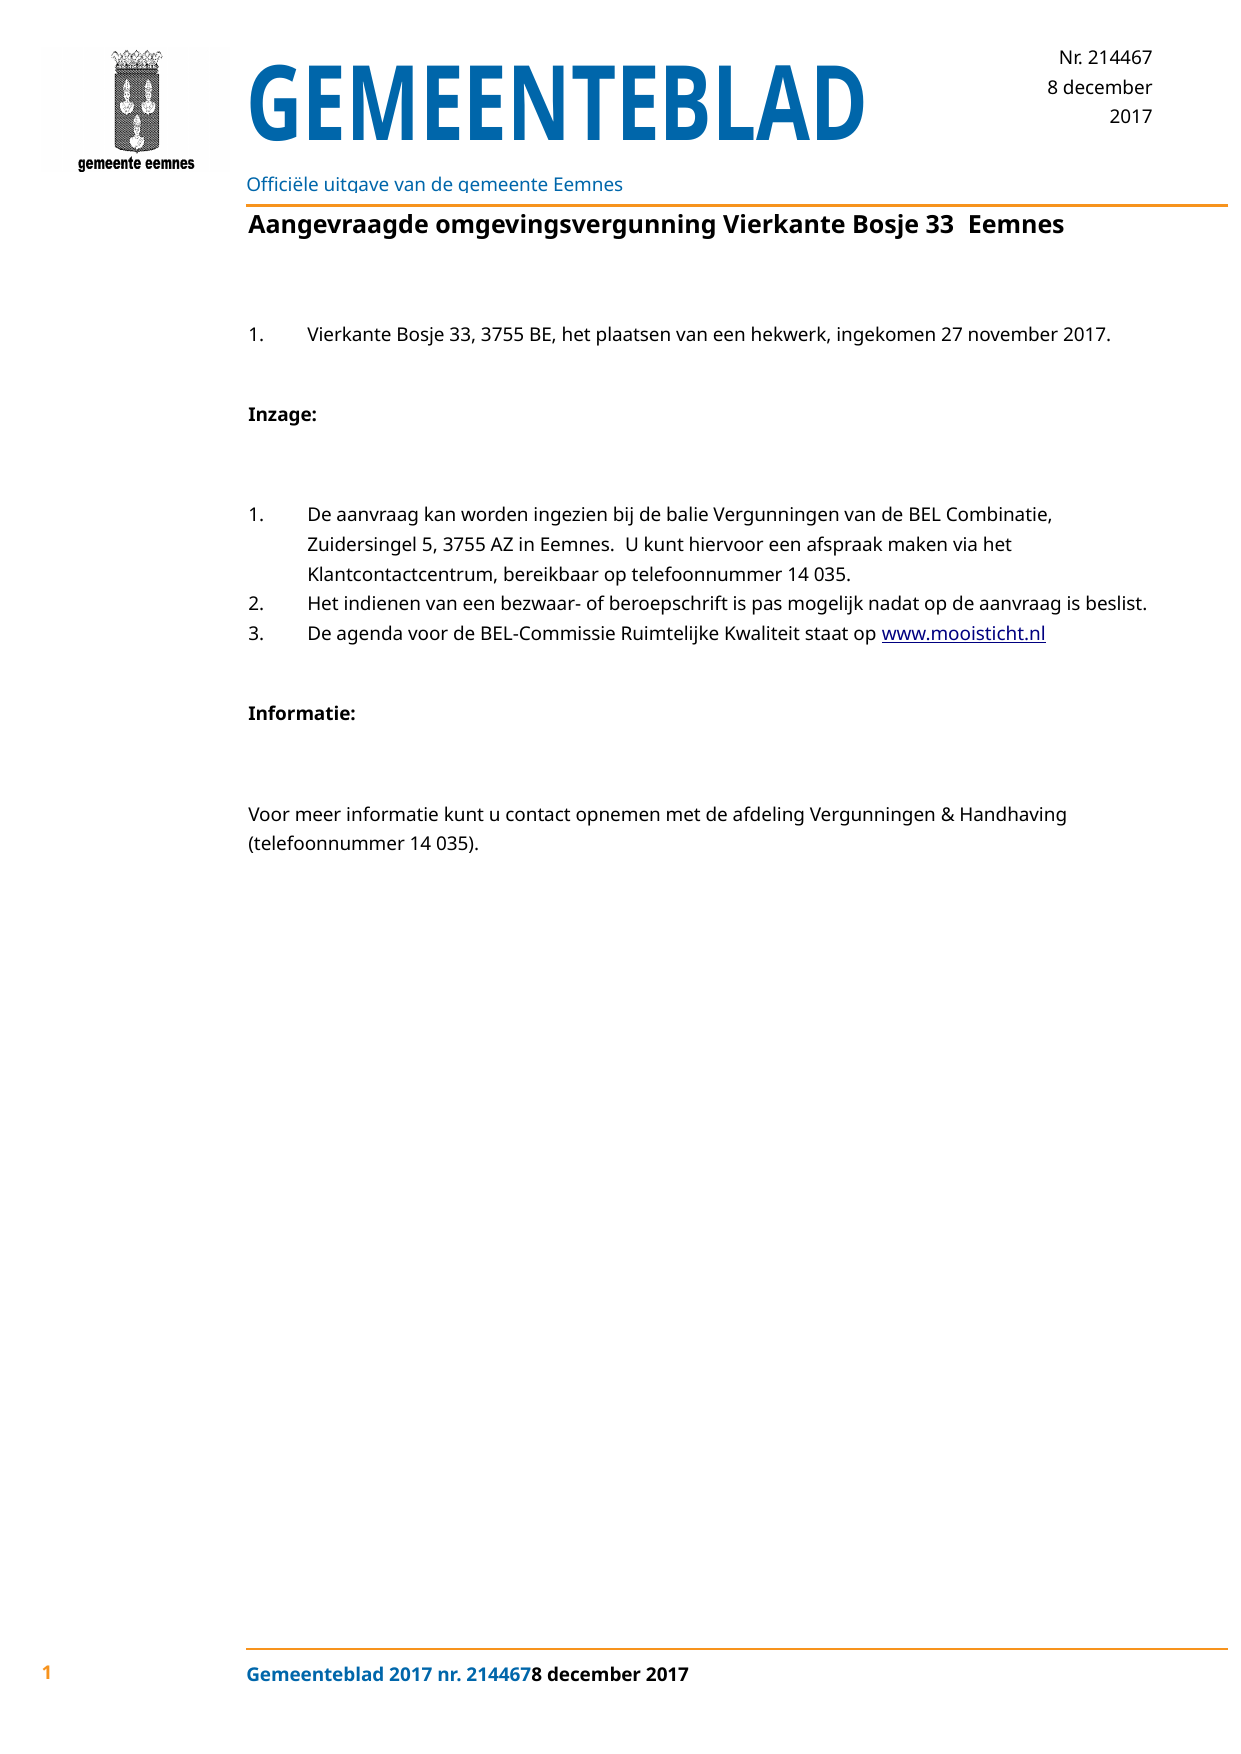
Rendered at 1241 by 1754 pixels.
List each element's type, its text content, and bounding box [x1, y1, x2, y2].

list Vierkante Bosje 33, 3755 BE, het plaatsen van een hekwerk, ingekomen 27 november 2017. [248, 321, 1152, 346]
list De aanvraag kan worden ingezien bij de balie Vergunningen van de BEL Combinatie, Zuidersingel 5, 3755 AZ in Eemnes. U kunt hiervoor een afspraak maken via het Klantcontactcentrum, bereikbaar op telefoonnummer 14 035. [248, 502, 1152, 586]
text Aangevraagde omgevingsvergunning Vierkante Bosje 33 Eemnes [248, 207, 1152, 241]
list De agenda voor de BEL-Commissie Ruimtelijke Kwaliteit staat op www.mooisticht.nl [248, 620, 1152, 646]
text Informatie: [248, 700, 1152, 726]
text Inzage: [248, 401, 1152, 426]
list Het indienen van een bezwaar- of beroepschrift is pas mogelijk nadat op de aanvraag is beslist. [248, 590, 1152, 616]
text Voor meer informatie kunt u contact opnemen met de afdeling Vergunningen & Handhaving (telefoonnummer 14 035). [248, 801, 1152, 856]
picture [41, 47, 231, 172]
